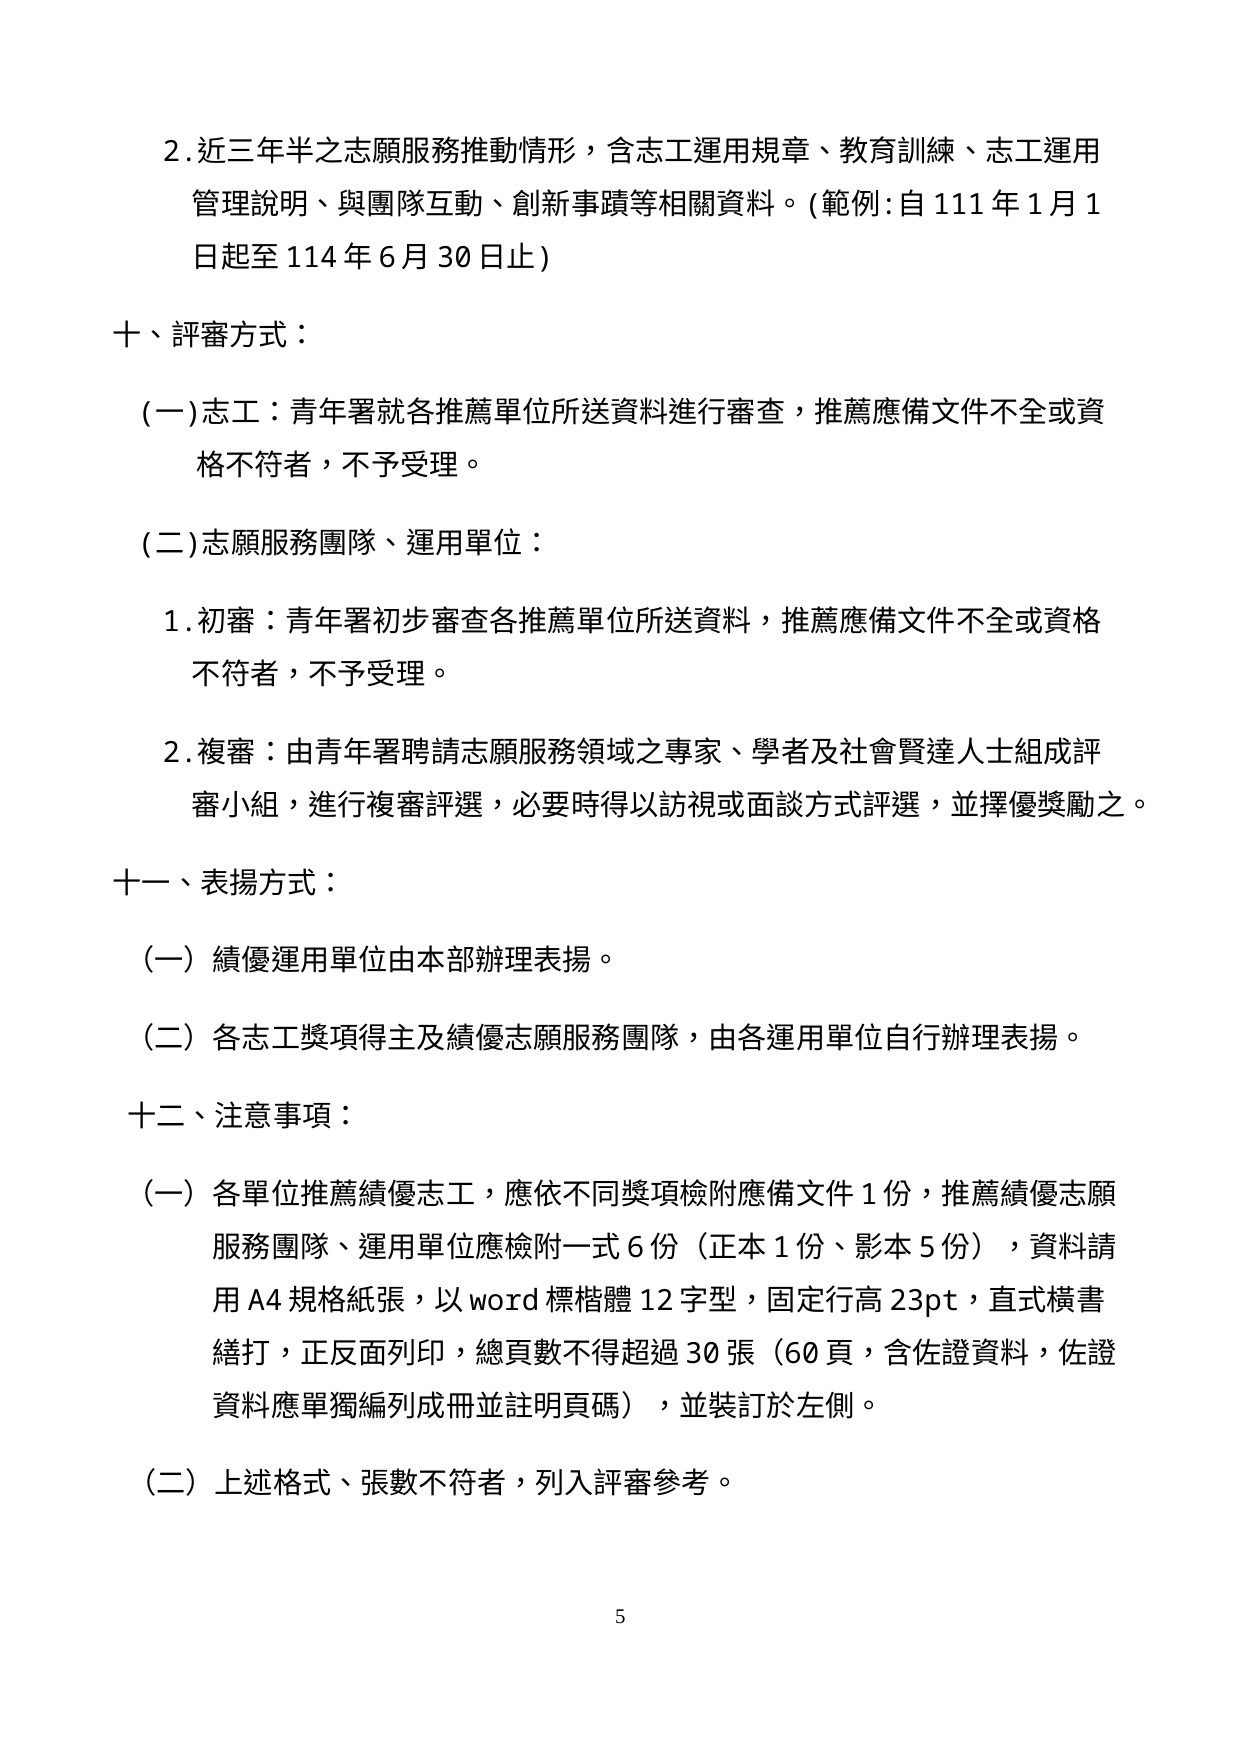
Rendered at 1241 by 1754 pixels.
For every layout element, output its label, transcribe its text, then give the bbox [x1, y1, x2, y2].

text （一）各單位推薦績優志工，應依不同獎項檢附應備文件1份，推薦績優志願服務團隊、運用單位應檢附一式6份（正本1份、影本5份），資料請用A4規格紙張，以word標楷體12字型，固定行高23pt，直式橫書繕打，正反面列印，總頁數不得超過30張（60頁，含佐證資料，佐證資料應單獨編列成冊並註明頁碼），並裝訂於左側。 [125, 1170, 1128, 1424]
text 2.複審：由青年署聘請志願服務領域之專家、學者及社會賢達人士組成評審小組，進行複審評選，必要時得以訪視或面談方式評選，並擇優獎勵之。 [162, 728, 1128, 824]
text 2.近三年半之志願服務推動情形，含志工運用規章、教育訓練、志工運用管理說明、與團隊互動、創新事蹟等相關資料。(範例:自111年1月1日起至114年6月30日止) [162, 127, 1128, 276]
text （一）績優運用單位由本部辦理表揚。 [125, 937, 1128, 979]
text 十二、注意事項： [112, 1093, 1128, 1135]
text 1.初審：青年署初步審查各推薦單位所送資料，推薦應備文件不全或資格不符者，不予受理。 [162, 598, 1128, 693]
text （二）上述格式、張數不符者，列入評審參考。 [112, 1460, 1128, 1502]
text （二）各志工獎項得主及績優志願服務團隊，由各運用單位自行辦理表揚。 [125, 1015, 1128, 1057]
text (二)志願服務團隊、運用單位： [137, 520, 1128, 562]
text (一)志工：青年署就各推薦單位所送資料進行審查，推薦應備文件不全或資格不符者，不予受理。 [137, 389, 1128, 484]
text 十、評審方式： [112, 311, 1128, 353]
text 十一、表揚方式： [112, 859, 1128, 901]
